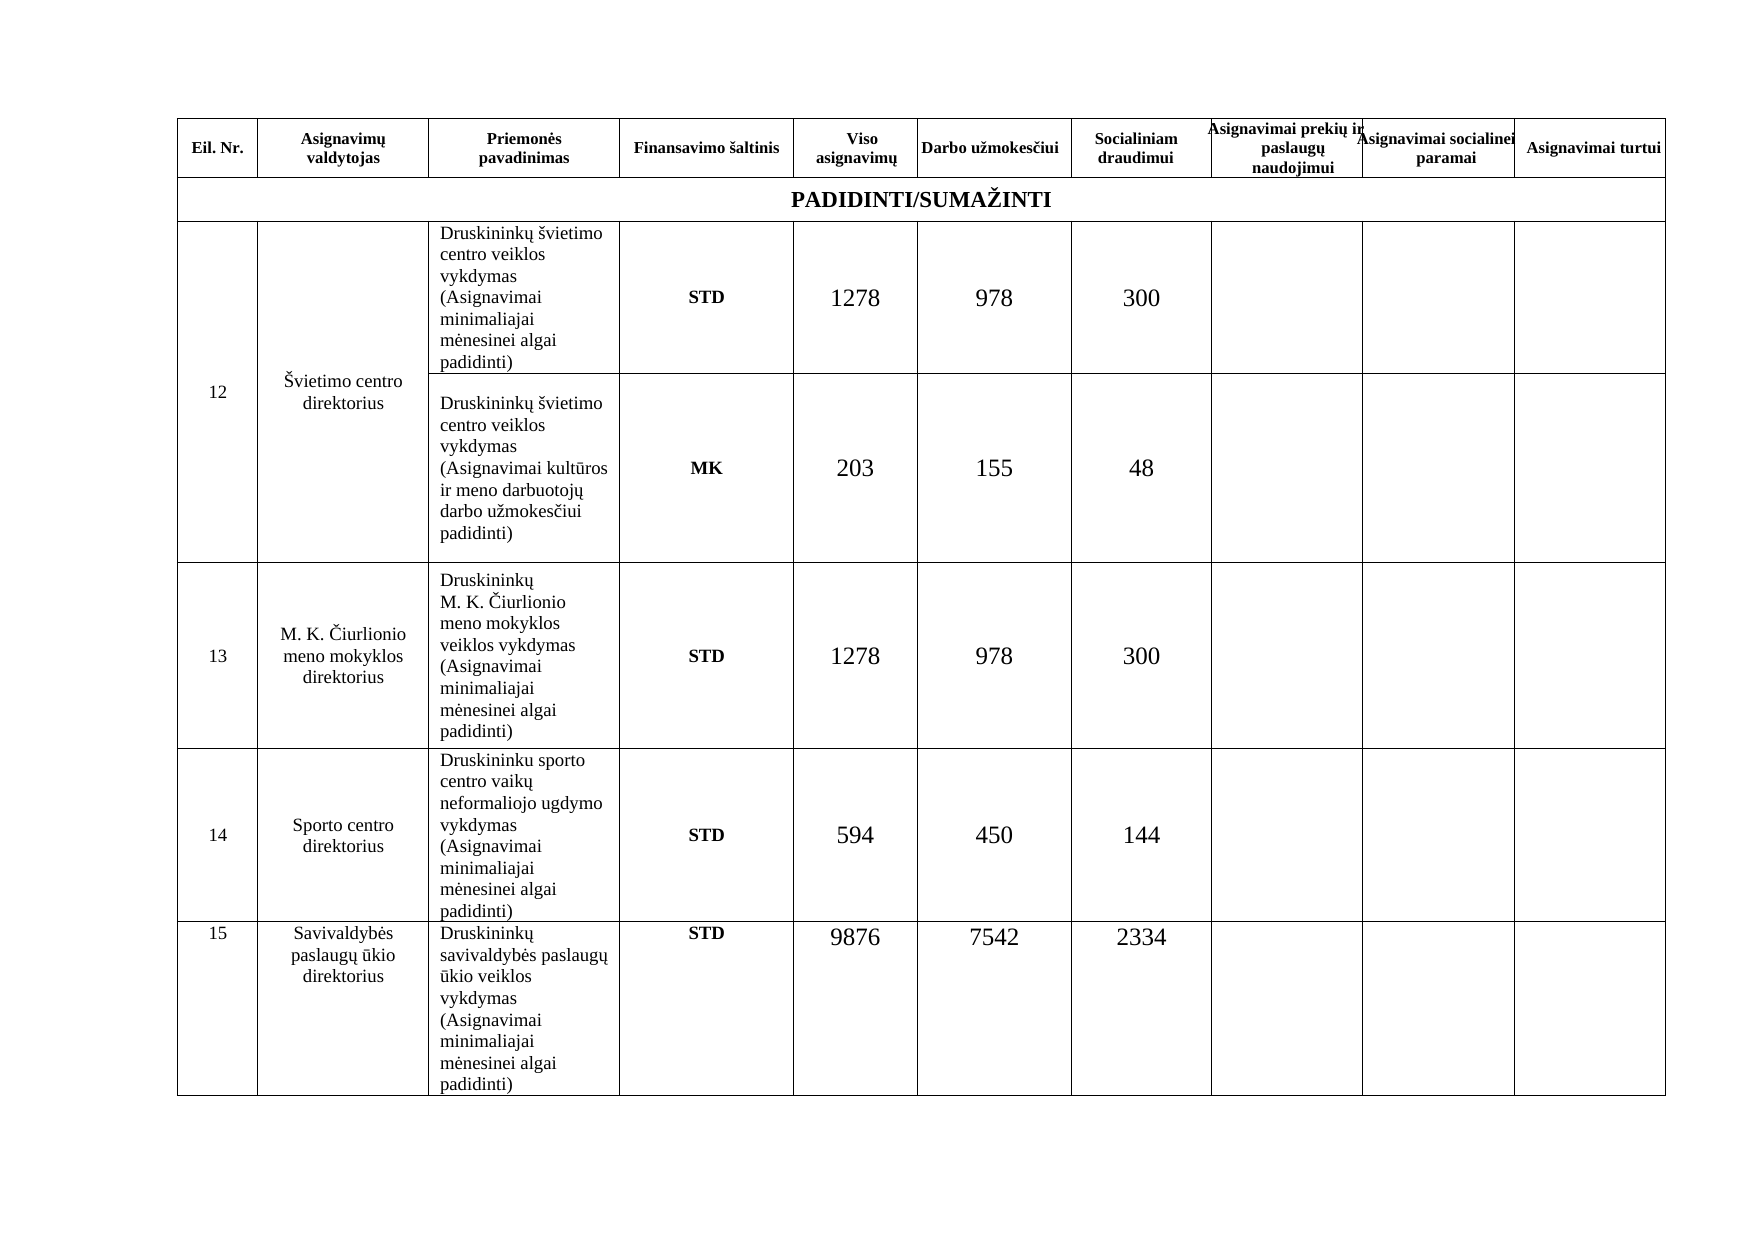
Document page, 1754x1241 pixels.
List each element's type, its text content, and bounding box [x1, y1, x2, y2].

table_cell 15 [178, 922, 257, 1095]
table_cell 978 [918, 222, 1071, 372]
table_cell Druskininkų savivaldybės paslaugų ūkio veiklos vykdymas (Asignavimai minimaliajai mėnesinei algai padidinti) [429, 922, 619, 1095]
table_cell 594 [794, 749, 917, 921]
table_cell [1212, 749, 1362, 921]
table_cell 300 [1072, 563, 1211, 748]
table_cell STD [620, 749, 793, 921]
table_cell [1363, 374, 1514, 562]
table_cell 9876 [794, 922, 917, 1095]
table_cell STD [620, 922, 793, 1095]
table_cell Druskininkų M. K. Čiurlionio meno mokyklos veiklos vykdymas (Asignavimai minimaliajai mėnesinei algai padidinti) [429, 563, 619, 748]
table_cell [1212, 563, 1362, 748]
table_cell 12 [178, 222, 257, 562]
table_header Asignavimų valdytojas [258, 119, 428, 177]
table_cell [1363, 563, 1514, 748]
table_cell [1363, 222, 1514, 372]
table_cell 7542 [918, 922, 1071, 1095]
table_cell 2334 [1072, 922, 1211, 1095]
table_cell 144 [1072, 749, 1211, 921]
table_header Viso asignavimų [794, 119, 917, 177]
table_cell 155 [918, 374, 1071, 562]
table_cell Švietimo centro direktorius [258, 222, 428, 562]
table_cell 1278 [794, 563, 917, 748]
table_cell [1515, 563, 1665, 748]
table_cell STD [620, 222, 793, 372]
table_cell 13 [178, 563, 257, 748]
table_header Asignavimai turtui [1515, 119, 1665, 177]
table_header Finansavimo šaltinis [620, 119, 793, 177]
table_header Eil. Nr. [178, 119, 257, 177]
table_cell [1212, 222, 1362, 372]
table_cell 300 [1072, 222, 1211, 372]
table_cell 978 [918, 563, 1071, 748]
table_cell Druskininkų švietimo centro veiklos vykdymas (Asignavimai minimaliajai mėnesinei algai padidinti) [429, 222, 619, 372]
table_cell [1363, 749, 1514, 921]
table_cell Druskininku sporto centro vaikų neformaliojo ugdymo vykdymas (Asignavimai minimaliajai mėnesinei algai padidinti) [429, 749, 619, 921]
table_cell Sporto centro direktorius [258, 749, 428, 921]
table_cell 203 [794, 374, 917, 562]
table_cell MK [620, 374, 793, 562]
table_cell 1278 [794, 222, 917, 372]
table_header Asignavimai socialinei paramai [1363, 119, 1514, 177]
table_header Socialiniam draudimui [1072, 119, 1211, 177]
table_header Asignavimai prekių ir paslaugų naudojimui [1212, 119, 1362, 177]
table_header Darbo užmokesčiui [918, 119, 1071, 177]
table_cell [1515, 749, 1665, 921]
table_cell 450 [918, 749, 1071, 921]
table_cell PADIDINTI/SUMAŽINTI [178, 178, 1665, 221]
table_cell Savivaldybės paslaugų ūkio direktorius [258, 922, 428, 1095]
table_cell 14 [178, 749, 257, 921]
table_cell [1212, 922, 1362, 1095]
table_cell [1515, 374, 1665, 562]
table_cell [1515, 922, 1665, 1095]
table_cell [1363, 922, 1514, 1095]
table_cell 48 [1072, 374, 1211, 562]
table_cell STD [620, 563, 793, 748]
table_cell [1515, 222, 1665, 372]
table_header Priemonės pavadinimas [429, 119, 619, 177]
table_cell [1212, 374, 1362, 562]
table_cell Druskininkų švietimo centro veiklos vykdymas (Asignavimai kultūros ir meno darbuotojų darbo užmokesčiui padidinti) [429, 374, 619, 562]
table_cell M. K. Čiurlionio meno mokyklos direktorius [258, 563, 428, 748]
